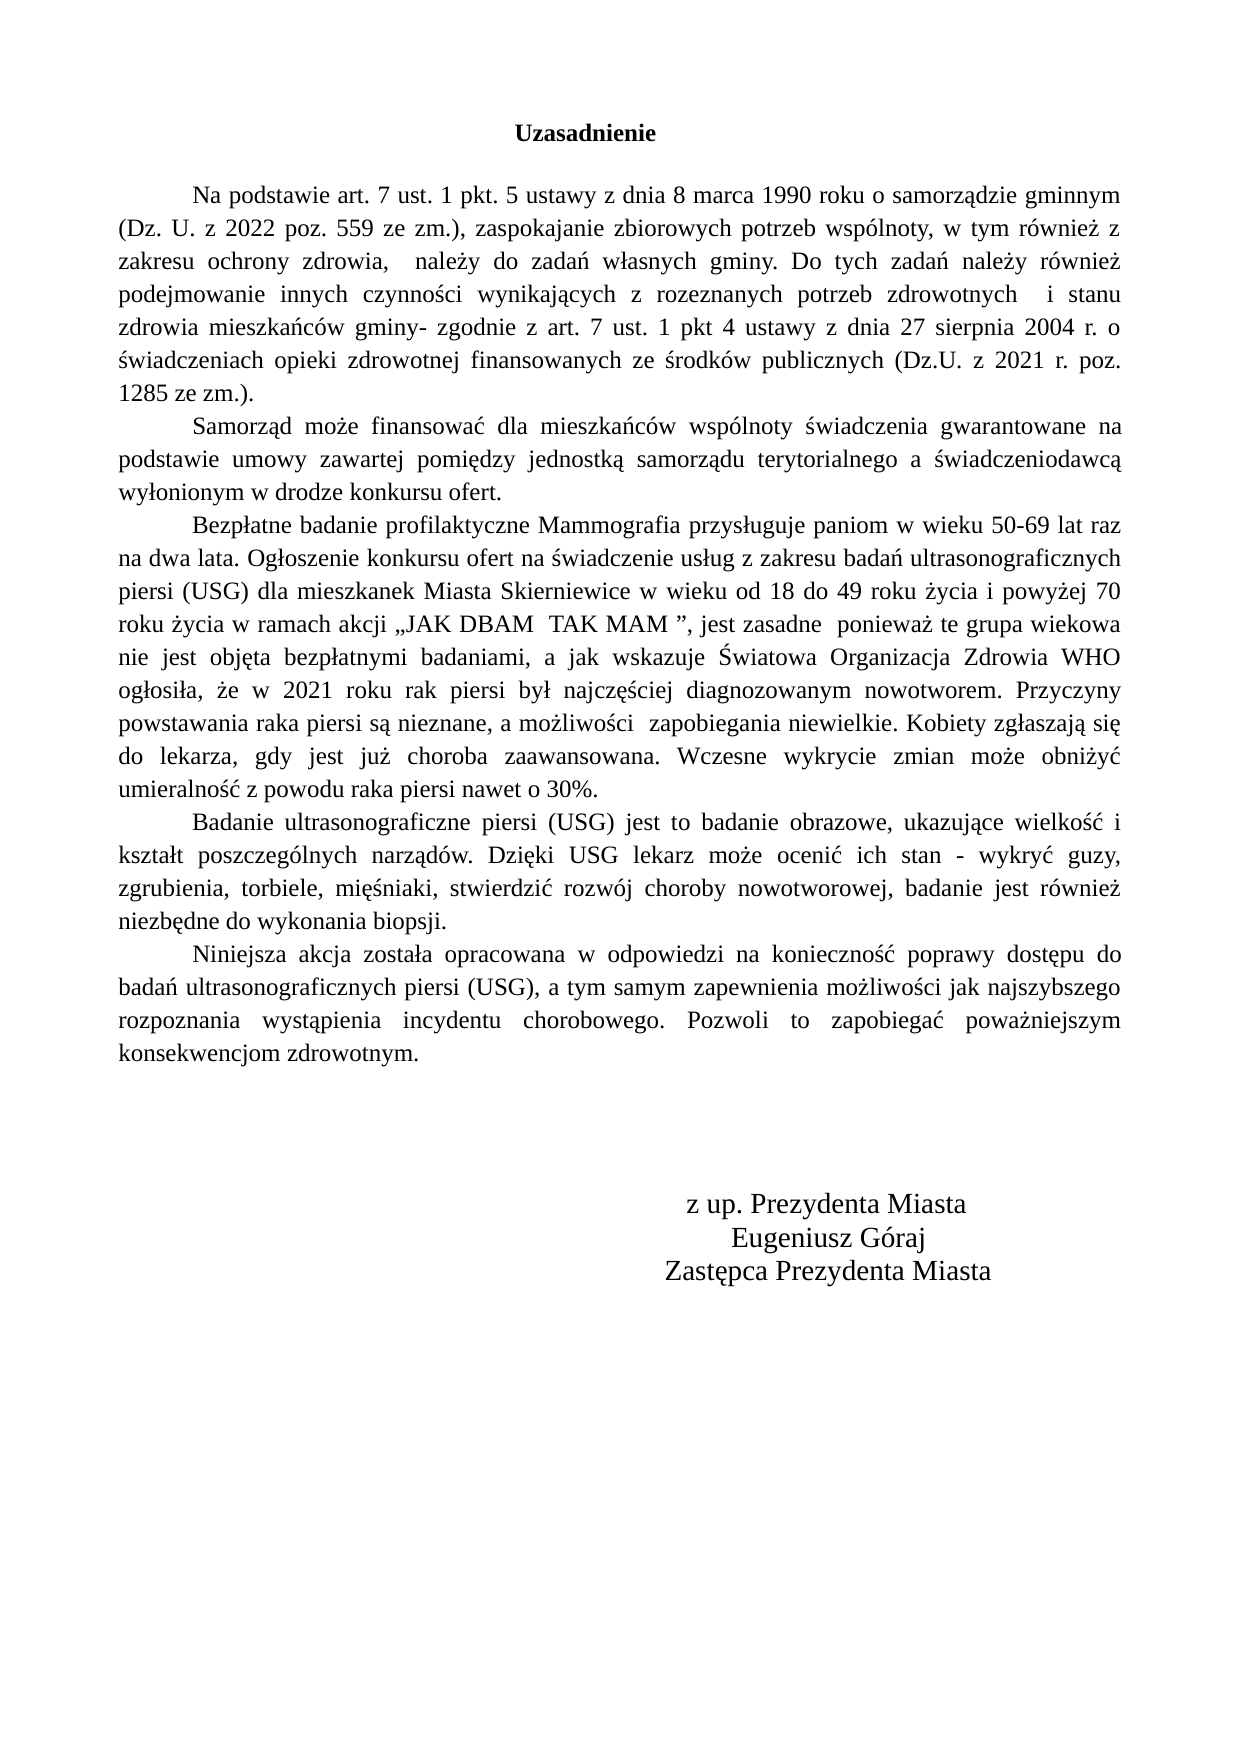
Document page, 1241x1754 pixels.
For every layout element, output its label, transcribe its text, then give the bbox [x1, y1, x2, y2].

text z up. Prezydenta Miasta [118, 1186, 1122, 1220]
text Eugeniusz Góraj [118, 1220, 1122, 1253]
text Samorząd może finansować dla mieszkańców wspólnoty świadczenia gwarantowane na podstawie umowy zawartej pomiędzy jednostką samorządu terytorialnego a świadczeniodawcą wyłonionym w drodze konkursu ofert. [118, 411, 1122, 506]
text Badanie ultrasonograficzne piersi (USG) jest to badanie obrazowe, ukazujące wielkość i kształt poszczególnych narządów. Dzięki USG lekarz może ocenić ich stan - wykryć guzy, zgrubienia, torbiele, mięśniaki, stwierdzić rozwój choroby nowotworowej, badanie jest również niezbędne do wykonania biopsji. [118, 807, 1122, 935]
text Na podstawie art. 7 ust. 1 pkt. 5 ustawy z dnia 8 marca 1990 roku o samorządzie gminnym (Dz. U. z 2022 poz. 559 ze zm.), zaspokajanie zbiorowych potrzeb wspólnoty, w tym również z zakresu ochrony zdrowia, należy do zadań własnych gminy. Do tych zadań należy również podejmowanie innych czynności wynikających z rozeznanych potrzeb zdrowotnych i stanu zdrowia mieszkańców gminy- zgodnie z art. 7 ust. 1 pkt 4 ustawy z dnia 27 sierpnia 2004 r. o świadczeniach opieki zdrowotnej finansowanych ze środków publicznych (Dz.U. z 2021 r. poz. 1285 ze zm.). [118, 180, 1122, 407]
subtitle Uzasadnienie [266, 118, 1122, 147]
text Niniejsza akcja została opracowana w odpowiedzi na konieczność poprawy dostępu do badań ultrasonograficznych piersi (USG), a tym samym zapewnienia możliwości jak najszybszego rozpoznania wystąpienia incydentu chorobowego. Pozwoli to zapobiegać poważniejszym konsekwencjom zdrowotnym. [118, 939, 1122, 1067]
text Zastępca Prezydenta Miasta [118, 1253, 1122, 1316]
text Bezpłatne badanie profilaktyczne Mammografia przysługuje paniom w wieku 50-69 lat raz na dwa lata. Ogłoszenie konkursu ofert na świadczenie usług z zakresu badań ultrasonograficznych piersi (USG) dla mieszkanek Miasta Skierniewice w wieku od 18 do 49 roku życia i powyżej 70 roku życia w ramach akcji „JAK DBAM TAK MAM ”, jest zasadne ponieważ te grupa wiekowa nie jest objęta bezpłatnymi badaniami, a jak wskazuje Światowa Organizacja Zdrowia WHO ogłosiła, że w 2021 roku rak piersi był najczęściej diagnozowanym nowotworem. Przyczyny powstawania raka piersi są nieznane, a możliwości zapobiegania niewielkie. Kobiety zgłaszają się do lekarza, gdy jest już choroba zaawansowana. Wczesne wykrycie zmian może obniżyć umieralność z powodu raka piersi nawet o 30%. [118, 510, 1122, 803]
